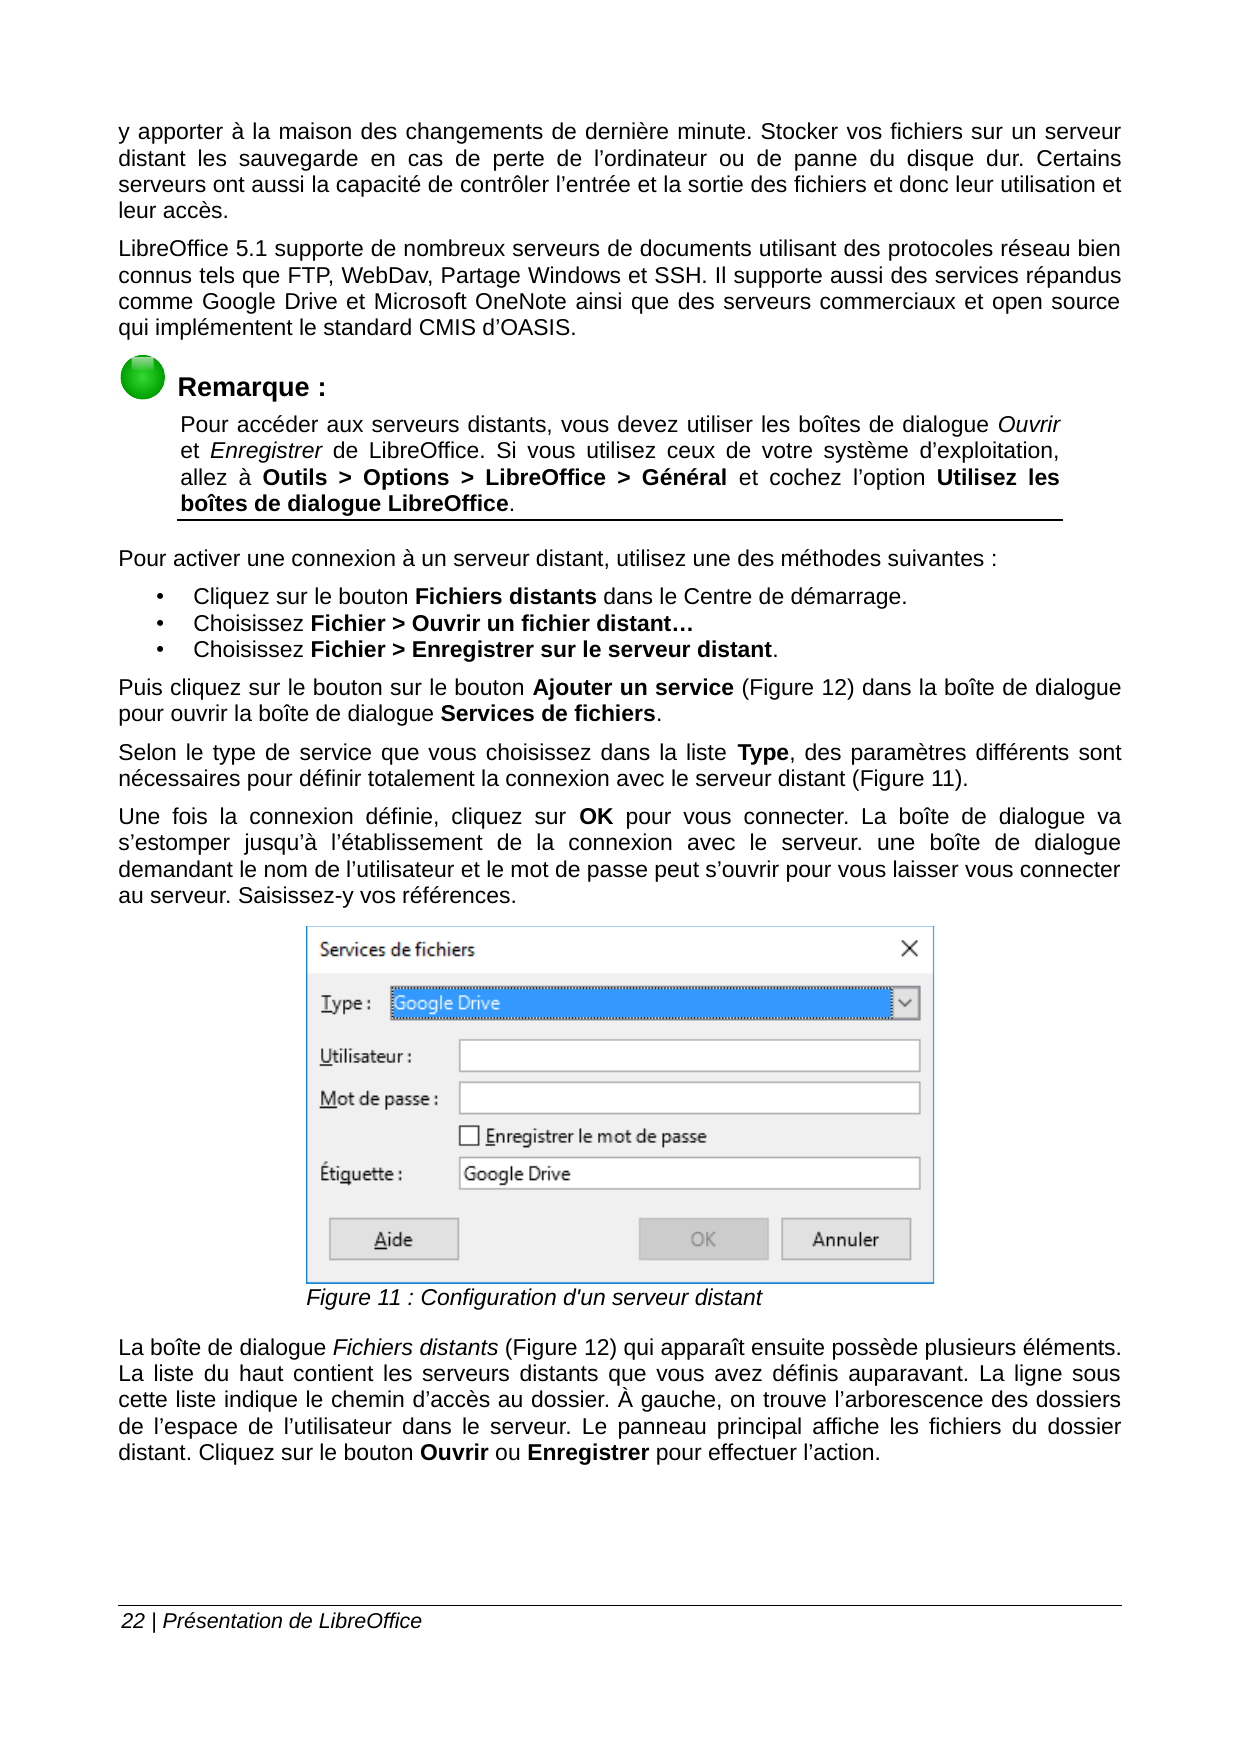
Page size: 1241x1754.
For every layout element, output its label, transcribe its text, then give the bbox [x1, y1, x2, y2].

text y apporter à la maison des changements de dernière minute. Stocker vos fichiers sur un serveur distant les sauvegarde en cas de perte de l’ordinateur ou de panne du disque dur. Certains serveurs ont aussi la capacité de contrôler l’entrée et la sortie des fichiers et donc leur utilisation et leur accès. [118, 118, 1122, 223]
list Cliquez sur le bouton Fichiers distants dans le Centre de démarrage. [156, 583, 1122, 609]
list Choisissez Fichier > Ouvrir un fichier distant… [156, 609, 1122, 636]
picture [306, 926, 935, 1284]
text LibreOffice 5.1 supporte de nombreux serveurs de documents utilisant des protocoles réseau bien connus tels que FTP, WebDav, Partage Windows et SSH. Il supporte aussi des services répandus comme Google Drive et Microsoft OneNote ainsi que des serveurs commerciaux et open source qui implémentent le standard CMIS d’OASIS. [118, 235, 1122, 341]
text Selon le type de service que vous choisissez dans la liste Type, des paramètres différents sont nécessaires pour définir totalement la connexion avec le serveur distant (Figure 11). [118, 738, 1122, 791]
text Figure 11 : Configuration d'un serveur distant [306, 1284, 934, 1310]
text Pour activer une connexion à un serveur distant, utilisez une des méthodes suivantes : [118, 545, 1122, 571]
text Une fois la connexion définie, cliquez sur OK pour vous connecter. La boîte de dialogue va s’estomper jusqu’à l’établissement de la connexion avec le serveur. une boîte de dialogue demandant le nom de l’utilisateur et le mot de passe peut s’ouvrir pour vous laisser vous connecter au serveur. Saisissez-y vos références. [118, 803, 1122, 908]
subtitle Remarque : [118, 352, 1122, 402]
text Puis cliquez sur le bouton sur le bouton Ajouter un service (Figure 12) dans la boîte de dialogue pour ouvrir la boîte de dialogue Services de fichiers. [118, 674, 1122, 727]
list Choisissez Fichier > Enregistrer sur le serveur distant. [156, 636, 1122, 662]
text Pour accéder aux serveurs distants, vous devez utiliser les boîtes de dialogue Ouvrir et Enregistrer de LibreOffice. Si vous utilisez ceux de votre système d’exploitation, allez à Outils > Options > LibreOffice > Général et cochez l’option Utilisez les boîtes de dialogue LibreOffice. [177, 408, 1063, 519]
text La boîte de dialogue Fichiers distants (Figure 12) qui apparaît ensuite possède plusieurs éléments. La liste du haut contient les serveurs distants que vous avez définis auparavant. La ligne sous cette liste indique le chemin d’accès au dossier. À gauche, on trouve l’arborescence des dossiers de l’espace de l’utilisateur dans le serveur. Le panneau principal affiche les fichiers du dossier distant. Cliquez sur le bouton Ouvrir ou Enregistrer pour effectuer l’action. [118, 1334, 1122, 1466]
